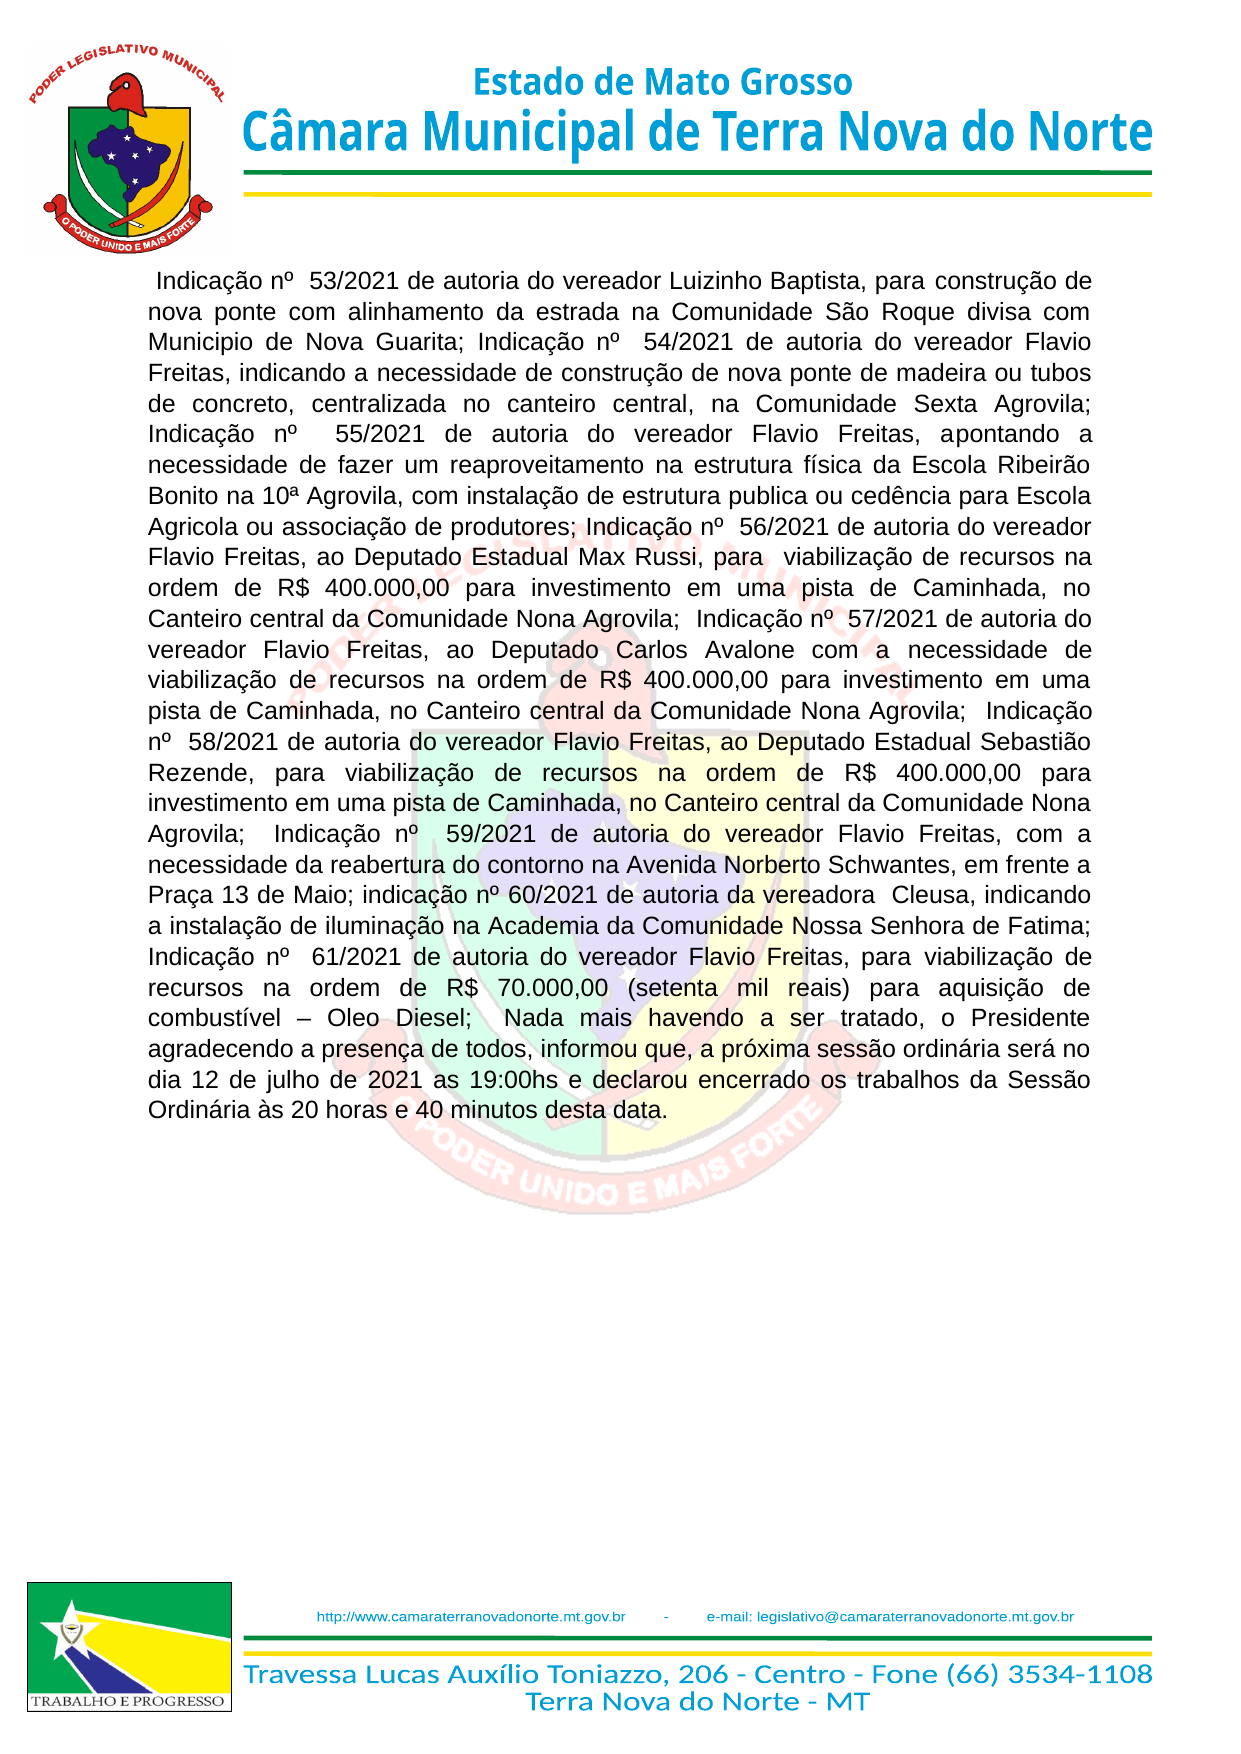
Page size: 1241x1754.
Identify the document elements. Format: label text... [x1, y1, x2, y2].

text Indicação nº 53/2021 de autoria do vereador Luizinho Baptista, para construção de nova ponte com alinhamento da estrada na Comunidade São Roque divisa com Municipio de Nova Guarita; Indicação nº 54/2021 de autoria do vereador Flavio Freitas, indicando a necessidade de construção de nova ponte de madeira ou tubos de concreto, centralizada no canteiro central, na Comunidade Sexta Agrovila; Indicação nº 55/2021 de autoria do vereador Flavio Freitas, apontando a necessidade de fazer um reaproveitamento na estrutura física da Escola Ribeirão Bonito na 10ª Agrovila, com instalação de estrutura publica ou cedência para Escola Agricola ou associação de produtores; Indicação nº 56/2021 de autoria do vereador Flavio Freitas, ao Deputado Estadual Max Russi, para viabilização de recursos na ordem de R$ 400.000,00 para investimento em uma pista de Caminhada, no Canteiro central da Comunidade Nona Agrovila; Indicação nº 57/2021 de autoria do vereador Flavio Freitas, ao Deputado Carlos Avalone com a necessidade de viabilização de recursos na ordem de R$ 400.000,00 para investimento em uma pista de Caminhada, no Canteiro central da Comunidade Nona Agrovila; Indicação nº 58/2021 de autoria do vereador Flavio Freitas, ao Deputado Estadual Sebastião Rezende, para viabilização de recursos na ordem de R$ 400.000,00 para investimento em uma pista de Caminhada, no Canteiro central da Comunidade Nona Agrovila; Indicação nº 59/2021 de autoria do vereador Flavio Freitas, com a necessidade da reabertura do contorno na Avenida Norberto Schwantes, em frente a Praça 13 de Maio; indicação nº 60/2021 de autoria da vereadora Cleusa, indicando a instalação de iluminação na Academia da Comunidade Nossa Senhora de Fatima; Indicação nº 61/2021 de autoria do vereador Flavio Freitas, para viabilização de recursos na ordem de R$ 70.000,00 (setenta mil reais) para aquisição de combustível – Oleo Diesel; Nada mais havendo a ser tratado, o Presidente agradecendo a presença de todos, informou que, a próxima sessão ordinária será no dia 12 de julho de 2021 as 19:00hs e declarou encerrado os trabalhos da Sessão Ordinária às 20 horas e 40 minutos desta data. [148, 266, 1093, 1124]
picture [28, 1583, 231, 1711]
picture [25, 42, 230, 256]
